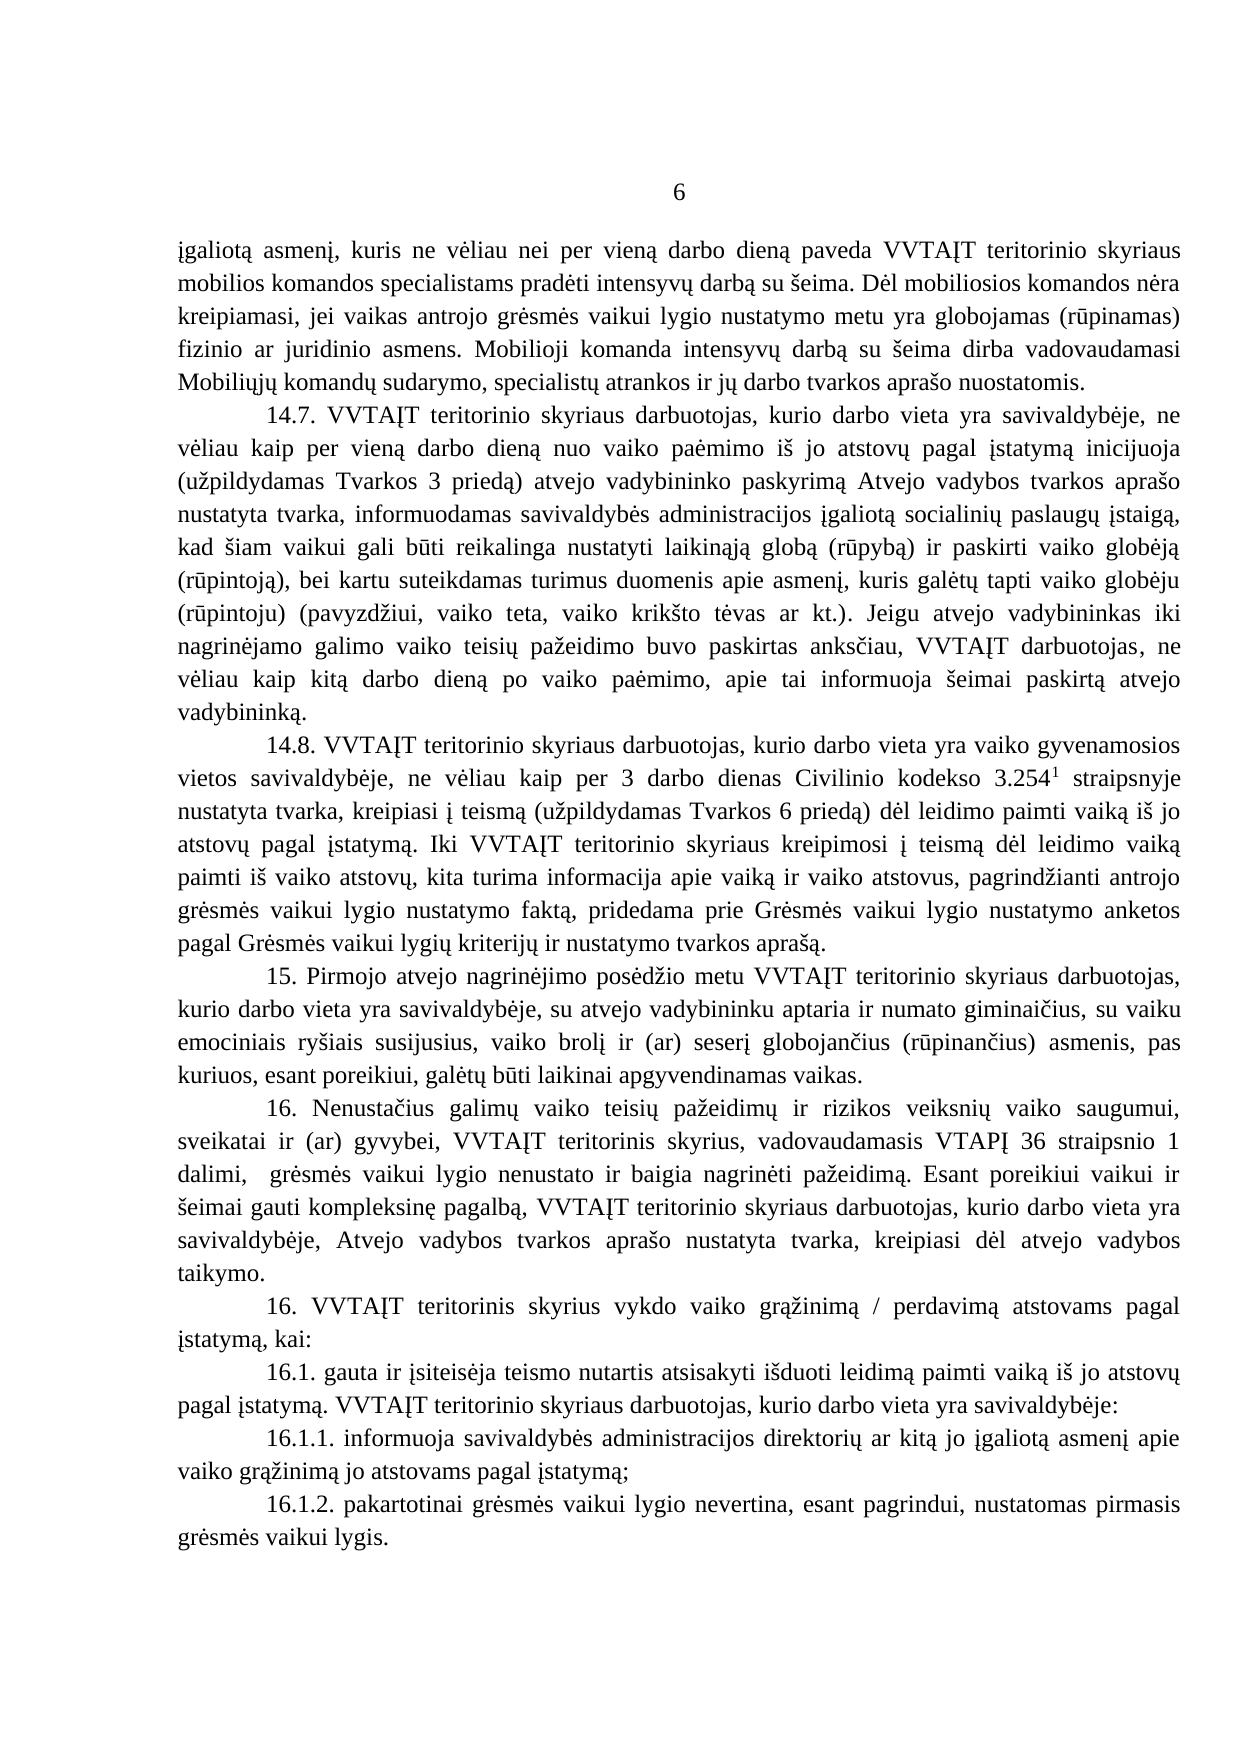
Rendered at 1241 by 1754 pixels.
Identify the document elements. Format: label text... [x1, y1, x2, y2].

text įgaliotą asmenį, kuris ne vėliau nei per vieną darbo dieną paveda VVTAĮT teritorinio skyriaus mobilios komandos specialistams pradėti intensyvų darbą su šeima. Dėl mobiliosios komandos nėra kreipiamasi, jei vaikas antrojo grėsmės vaikui lygio nustatymo metu yra globojamas (rūpinamas) fizinio ar juridinio asmens. Mobilioji komanda intensyvų darbą su šeima dirba vadovaudamasi Mobiliųjų komandų sudarymo, specialistų atrankos ir jų darbo tvarkos aprašo nuostatomis. [177, 235, 1181, 396]
text 16. VVTAĮT teritorinis skyrius vykdo vaiko grąžinimą / perdavimą atstovams pagal įstatymą, kai: [177, 1291, 1181, 1353]
text 14.8. VVTAĮT teritorinio skyriaus darbuotojas, kurio darbo vieta yra vaiko gyvenamosios vietos savivaldybėje, ne vėliau kaip per 3 darbo dienas Civilinio kodekso 3.2541 straipsnyje nustatyta tvarka, kreipiasi į teismą (užpildydamas Tvarkos 6 priedą) dėl leidimo paimti vaiką iš jo atstovų pagal įstatymą. Iki VVTAĮT teritorinio skyriaus kreipimosi į teismą dėl leidimo vaiką paimti iš vaiko atstovų, kita turima informacija apie vaiką ir vaiko atstovus, pagrindžianti antrojo grėsmės vaikui lygio nustatymo faktą, pridedama prie Grėsmės vaikui lygio nustatymo anketos pagal Grėsmės vaikui lygių kriterijų ir nustatymo tvarkos aprašą. [177, 730, 1181, 957]
text 16. Nenustačius galimų vaiko teisių pažeidimų ir rizikos veiksnių vaiko saugumui, sveikatai ir (ar) gyvybei, VVTAĮT teritorinis skyrius, vadovaudamasis VTAPĮ 36 straipsnio 1 dalimi, grėsmės vaikui lygio nenustato ir baigia nagrinėti pažeidimą. Esant poreikiui vaikui ir šeimai gauti kompleksinę pagalbą, VVTAĮT teritorinio skyriaus darbuotojas, kurio darbo vieta yra savivaldybėje, Atvejo vadybos tvarkos aprašo nustatyta tvarka, kreipiasi dėl atvejo vadybos taikymo. [177, 1093, 1181, 1287]
text 16.1.1. informuoja savivaldybės administracijos direktorių ar kitą jo įgaliotą asmenį apie vaiko grąžinimą jo atstovams pagal įstatymą; [177, 1423, 1181, 1485]
text 16.1.2. pakartotinai grėsmės vaikui lygio nevertina, esant pagrindui, nustatomas pirmasis grėsmės vaikui lygis. [177, 1489, 1181, 1551]
text 16.1. gauta ir įsiteisėja teismo nutartis atsisakyti išduoti leidimą paimti vaiką iš jo atstovų pagal įstatymą. VVTAĮT teritorinio skyriaus darbuotojas, kurio darbo vieta yra savivaldybėje: [177, 1357, 1181, 1419]
text 14.7. VVTAĮT teritorinio skyriaus darbuotojas, kurio darbo vieta yra savivaldybėje, ne vėliau kaip per vieną darbo dieną nuo vaiko paėmimo iš jo atstovų pagal įstatymą inicijuoja (užpildydamas Tvarkos 3 priedą) atvejo vadybininko paskyrimą Atvejo vadybos tvarkos aprašo nustatyta tvarka, informuodamas savivaldybės administracijos įgaliotą socialinių paslaugų įstaigą, kad šiam vaikui gali būti reikalinga nustatyti laikinąją globą (rūpybą) ir paskirti vaiko globėją (rūpintoją), bei kartu suteikdamas turimus duomenis apie asmenį, kuris galėtų tapti vaiko globėju (rūpintoju) (pavyzdžiui, vaiko teta, vaiko krikšto tėvas ar kt.). Jeigu atvejo vadybininkas iki nagrinėjamo galimo vaiko teisių pažeidimo buvo paskirtas anksčiau, VVTAĮT darbuotojas, ne vėliau kaip kitą darbo dieną po vaiko paėmimo, apie tai informuoja šeimai paskirtą atvejo vadybininką. [177, 400, 1181, 726]
text 15. Pirmojo atvejo nagrinėjimo posėdžio metu VVTAĮT teritorinio skyriaus darbuotojas, kurio darbo vieta yra savivaldybėje, su atvejo vadybininku aptaria ir numato giminaičius, su vaiku emociniais ryšiais susijusius, vaiko brolį ir (ar) seserį globojančius (rūpinančius) asmenis, pas kuriuos, esant poreikiui, galėtų būti laikinai apgyvendinamas vaikas. [177, 961, 1181, 1089]
